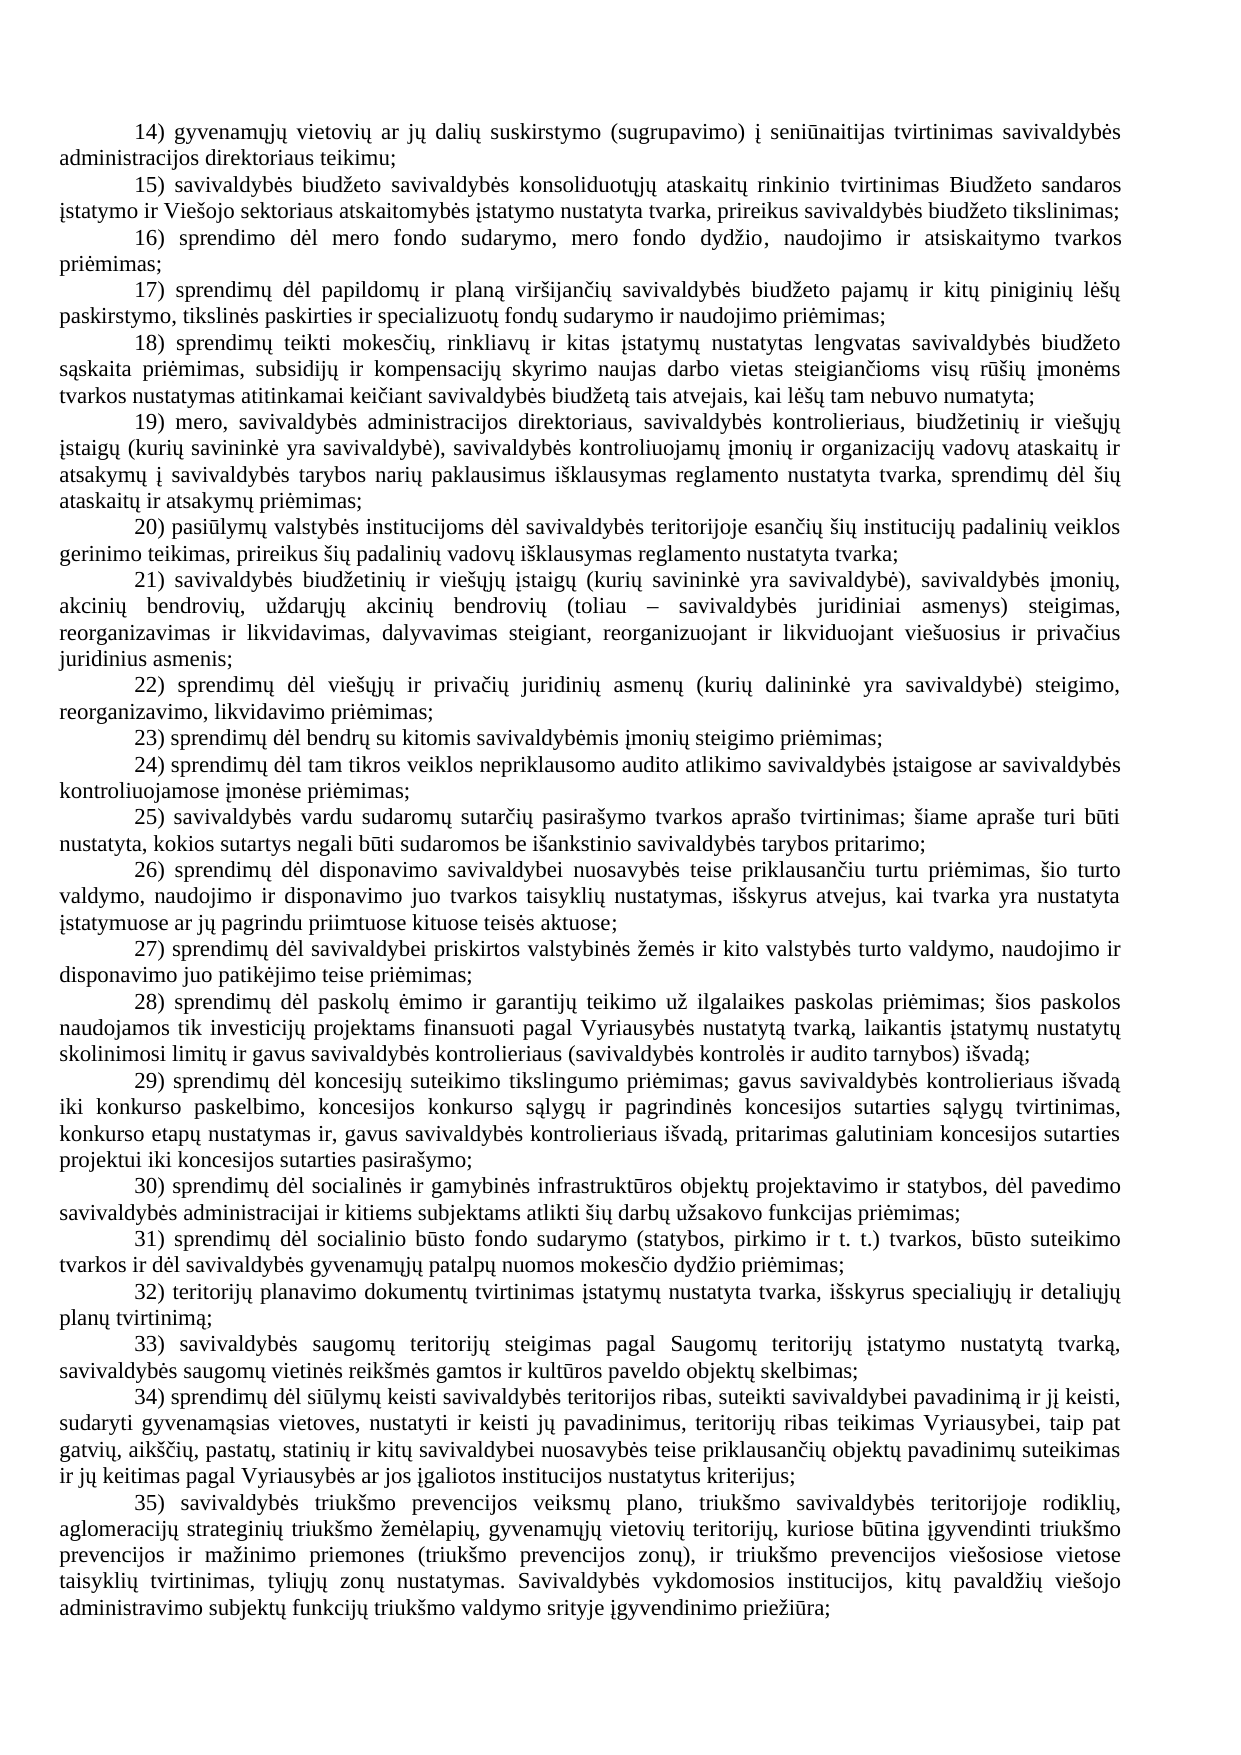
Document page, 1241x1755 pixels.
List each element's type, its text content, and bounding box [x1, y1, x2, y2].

text 33) savivaldybės saugomų teritorijų steigimas pagal Saugomų teritorijų įstatymo nustatytą tvarką, savivaldybės saugomų vietinės reikšmės gamtos ir kultūros paveldo objektų skelbimas; [59, 1330, 1122, 1383]
text 31) sprendimų dėl socialinio būsto fondo sudarymo (statybos, pirkimo ir t. t.) tvarkos, būsto suteikimo tvarkos ir dėl savivaldybės gyvenamųjų patalpų nuomos mokesčio dydžio priėmimas; [59, 1225, 1122, 1278]
text 17) sprendimų dėl papildomų ir planą viršijančių savivaldybės biudžeto pajamų ir kitų piniginių lėšų paskirstymo, tikslinės paskirties ir specializuotų fondų sudarymo ir naudojimo priėmimas; [59, 276, 1122, 329]
text 34) sprendimų dėl siūlymų keisti savivaldybės teritorijos ribas, suteikti savivaldybei pavadinimą ir jį keisti, sudaryti gyvenamąsias vietoves, nustatyti ir keisti jų pavadinimus, teritorijų ribas teikimas Vyriausybei, taip pat gatvių, aikščių, pastatų, statinių ir kitų savivaldybei nuosavybės teise priklausančių objektų pavadinimų suteikimas ir jų keitimas pagal Vyriausybės ar jos įgaliotos institucijos nustatytus kriterijus; [59, 1383, 1122, 1488]
text 19) mero, savivaldybės administracijos direktoriaus, savivaldybės kontrolieriaus, biudžetinių ir viešųjų įstaigų (kurių savininkė yra savivaldybė), savivaldybės kontroliuojamų įmonių ir organizacijų vadovų ataskaitų ir atsakymų į savivaldybės tarybos narių paklausimus išklausymas reglamento nustatyta tvarka, sprendimų dėl šių ataskaitų ir atsakymų priėmimas; [59, 408, 1122, 513]
text 18) sprendimų teikti mokesčių, rinkliavų ir kitas įstatymų nustatytas lengvatas savivaldybės biudžeto sąskaita priėmimas, subsidijų ir kompensacijų skyrimo naujas darbo vietas steigiančioms visų rūšių įmonėms tvarkos nustatymas atitinkamai keičiant savivaldybės biudžetą tais atvejais, kai lėšų tam nebuvo numatyta; [59, 329, 1122, 408]
text 14) gyvenamųjų vietovių ar jų dalių suskirstymo (sugrupavimo) į seniūnaitijas tvirtinimas savivaldybės administracijos direktoriaus teikimu; [59, 118, 1122, 171]
text 30) sprendimų dėl socialinės ir gamybinės infrastruktūros objektų projektavimo ir statybos, dėl pavedimo savivaldybės administracijai ir kitiems subjektams atlikti šių darbų užsakovo funkcijas priėmimas; [59, 1172, 1122, 1225]
text 28) sprendimų dėl paskolų ėmimo ir garantijų teikimo už ilgalaikes paskolas priėmimas; šios paskolos naudojamos tik investicijų projektams finansuoti pagal Vyriausybės nustatytą tvarką, laikantis įstatymų nustatytų skolinimosi limitų ir gavus savivaldybės kontrolieriaus (savivaldybės kontrolės ir audito tarnybos) išvadą; [59, 988, 1122, 1067]
text 32) teritorijų planavimo dokumentų tvirtinimas įstatymų nustatyta tvarka, išskyrus specialiųjų ir detaliųjų planų tvirtinimą; [59, 1278, 1122, 1330]
text 22) sprendimų dėl viešųjų ir privačių juridinių asmenų (kurių dalininkė yra savivaldybė) steigimo, reorganizavimo, likvidavimo priėmimas; [59, 672, 1122, 724]
text 29) sprendimų dėl koncesijų suteikimo tikslingumo priėmimas; gavus savivaldybės kontrolieriaus išvadą iki konkurso paskelbimo, koncesijos konkurso sąlygų ir pagrindinės koncesijos sutarties sąlygų tvirtinimas, konkurso etapų nustatymas ir, gavus savivaldybės kontrolieriaus išvadą, pritarimas galutiniam koncesijos sutarties projektui iki koncesijos sutarties pasirašymo; [59, 1067, 1122, 1172]
text 20) pasiūlymų valstybės institucijoms dėl savivaldybės teritorijoje esančių šių institucijų padalinių veiklos gerinimo teikimas, prireikus šių padalinių vadovų išklausymas reglamento nustatyta tvarka; [59, 513, 1122, 566]
text 16) sprendimo dėl mero fondo sudarymo, mero fondo dydžio, naudojimo ir atsiskaitymo tvarkos priėmimas; [59, 223, 1122, 276]
text 21) savivaldybės biudžetinių ir viešųjų įstaigų (kurių savininkė yra savivaldybė), savivaldybės įmonių, akcinių bendrovių, uždarųjų akcinių bendrovių (toliau – savivaldybės juridiniai asmenys) steigimas, reorganizavimas ir likvidavimas, dalyvavimas steigiant, reorganizuojant ir likviduojant viešuosius ir privačius juridinius asmenis; [59, 566, 1122, 672]
text 35) savivaldybės triukšmo prevencijos veiksmų plano, triukšmo savivaldybės teritorijoje rodiklių, aglomeracijų strateginių triukšmo žemėlapių, gyvenamųjų vietovių teritorijų, kuriose būtina įgyvendinti triukšmo prevencijos ir mažinimo priemones (triukšmo prevencijos zonų), ir triukšmo prevencijos viešosiose vietose taisyklių tvirtinimas, tyliųjų zonų nustatymas. Savivaldybės vykdomosios institucijos, kitų pavaldžių viešojo administravimo subjektų funkcijų triukšmo valdymo srityje įgyvendinimo priežiūra; [59, 1488, 1122, 1620]
text 15) savivaldybės biudžeto savivaldybės konsoliduotųjų ataskaitų rinkinio tvirtinimas Biudžeto sandaros įstatymo ir Viešojo sektoriaus atskaitomybės įstatymo nustatyta tvarka, prireikus savivaldybės biudžeto tikslinimas; [59, 171, 1122, 223]
text 26) sprendimų dėl disponavimo savivaldybei nuosavybės teise priklausančiu turtu priėmimas, šio turto valdymo, naudojimo ir disponavimo juo tvarkos taisyklių nustatymas, išskyrus atvejus, kai tvarka yra nustatyta įstatymuose ar jų pagrindu priimtuose kituose teisės aktuose; [59, 856, 1122, 935]
text 25) savivaldybės vardu sudaromų sutarčių pasirašymo tvarkos aprašo tvirtinimas; šiame apraše turi būti nustatyta, kokios sutartys negali būti sudaromos be išankstinio savivaldybės tarybos pritarimo; [59, 803, 1122, 856]
text 24) sprendimų dėl tam tikros veiklos nepriklausomo audito atlikimo savivaldybės įstaigose ar savivaldybės kontroliuojamose įmonėse priėmimas; [59, 751, 1122, 803]
text 23) sprendimų dėl bendrų su kitomis savivaldybėmis įmonių steigimo priėmimas; [59, 724, 1122, 751]
text 27) sprendimų dėl savivaldybei priskirtos valstybinės žemės ir kito valstybės turto valdymo, naudojimo ir disponavimo juo patikėjimo teise priėmimas; [59, 935, 1122, 988]
